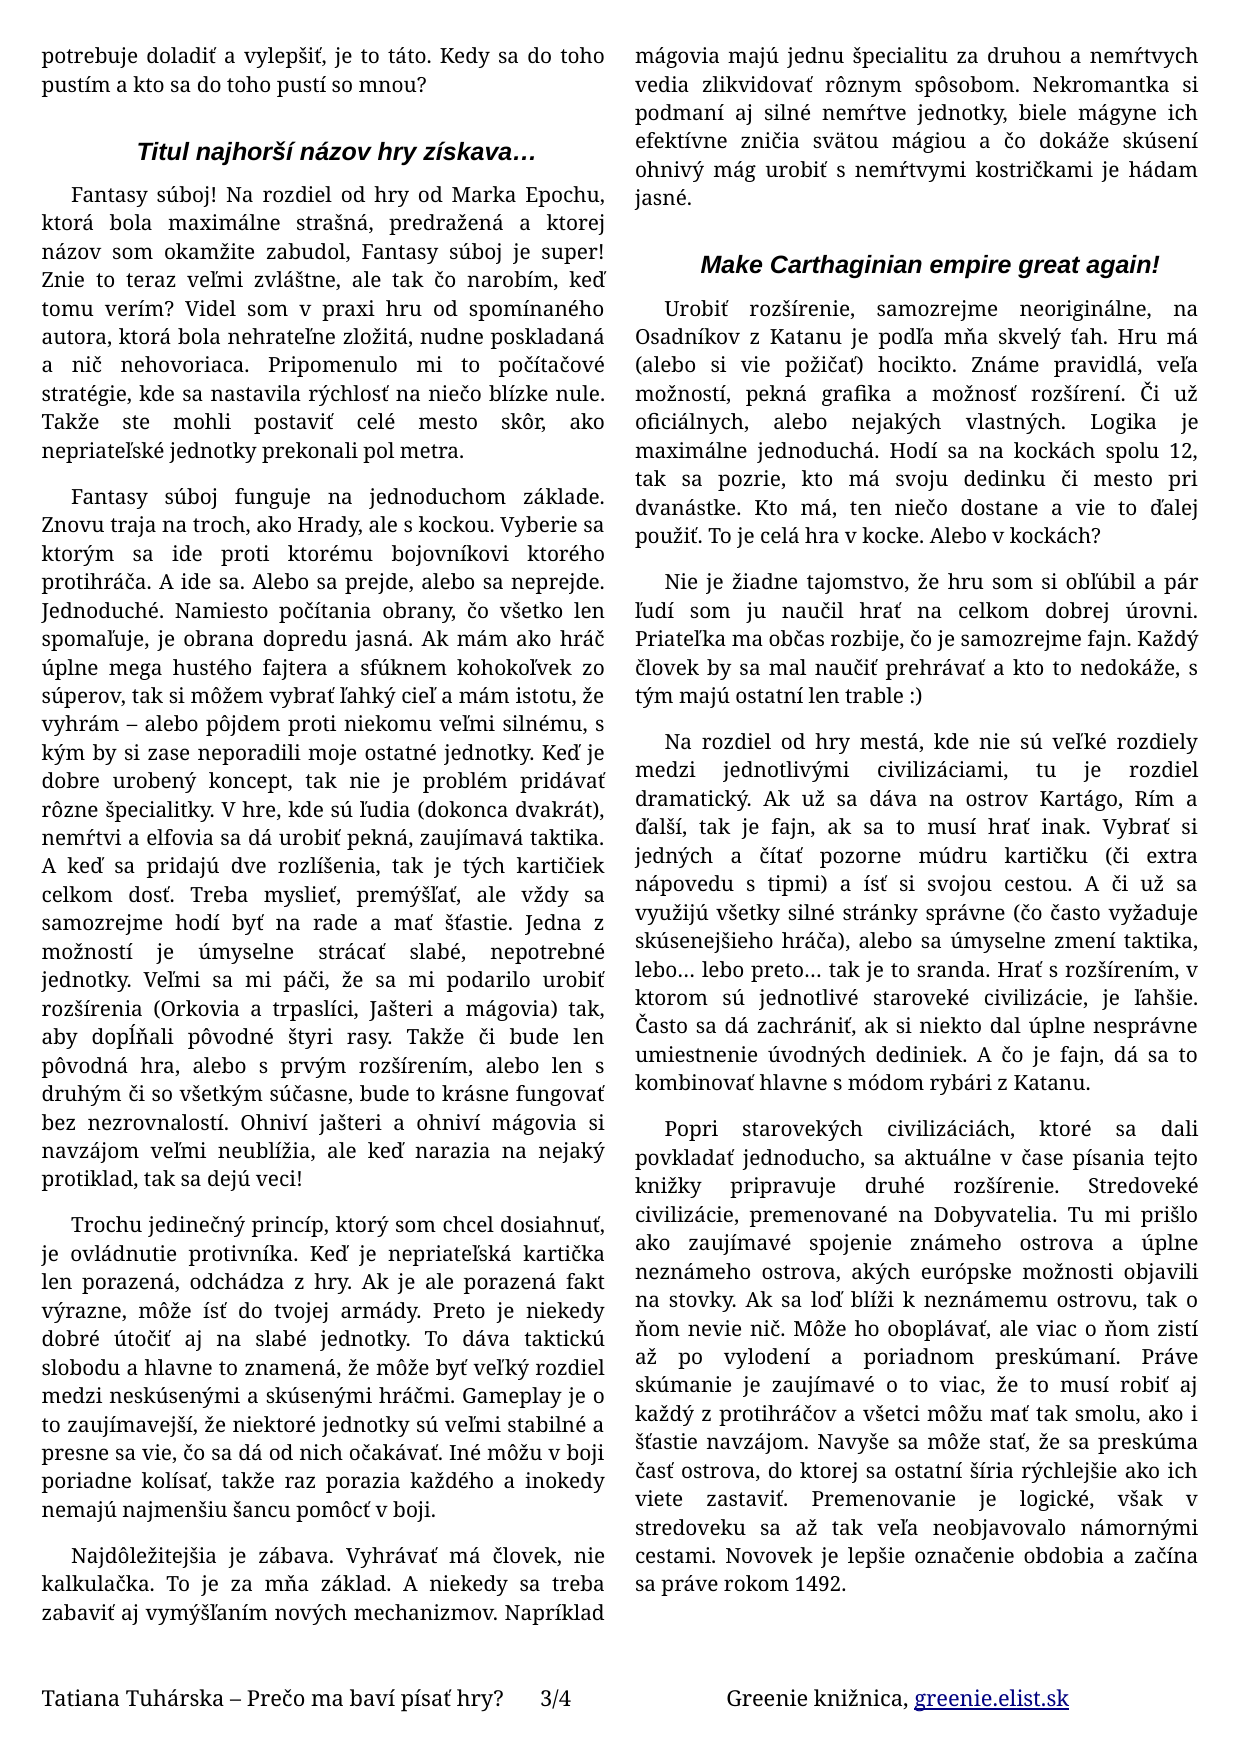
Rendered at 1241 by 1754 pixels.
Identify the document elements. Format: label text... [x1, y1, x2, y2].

text Popri starovekých civilizáciách, ktoré sa dali povkladať jednoducho, sa aktuálne v čase písania tejto knižky pripravuje druhé rozšírenie. Stredoveké civilizácie, premenované na Dobyvatelia. Tu mi prišlo ako zaujímavé spojenie známeho ostrova a úplne neznámeho ostrova, akých európske možnosti objavili na stovky. Ak sa loď blíži k neznámemu ostrovu, tak o ňom nevie nič. Môže ho oboplávať, ale viac o ňom zistí až po vylodení a poriadnom preskúmaní. Práve skúmanie je zaujímavé o to viac, že to musí robiť aj každý z protihráčov a všetci môžu mať tak smolu, ako i šťastie navzájom. Navyše sa môže stať, že sa preskúma časť ostrova, do ktorej sa ostatní šíria rýchlejšie ako ich viete zastaviť. Premenovanie je logické, však v stredoveku sa až tak veľa neobjavovalo námornými cestami. Novovek je lepšie označenie obdobia a začína sa práve rokom 1492. [635, 1114, 1199, 1598]
subtitle Titul najhorší názov hry získava… [71, 137, 605, 166]
text Trochu jedinečný princíp, ktorý som chcel dosiahnuť, je ovládnutie protivníka. Keď je nepriateľská kartička len porazená, odchádza z hry. Ak je ale porazená fakt výrazne, môže ísť do tvojej armády. Preto je niekedy dobré útočiť aj na slabé jednotky. To dáva taktickú slobodu a hlavne to znamená, že môže byť veľký rozdiel medzi neskúsenými a skúsenými hráčmi. Gameplay je o to zaujímavejší, že niektoré jednotky sú veľmi stabilné a presne sa vie, čo sa dá od nich očakávať. Iné môžu v boji poriadne kolísať, takže raz porazia každého a inokedy nemajú najmenšiu šancu pomôcť v boji. [41, 1211, 605, 1523]
text Urobiť rozšírenie, samozrejme neoriginálne, na Osadníkov z Katanu je podľa mňa skvelý ťah. Hru má (alebo si vie požičať) hocikto. Známe pravidlá, veľa možností, pekná grafika a možnosť rozšírení. Či už oficiálnych, alebo nejakých vlastných. Logika je maximálne jednoduchá. Hodí sa na kockách spolu 12, tak sa pozrie, kto má svoju dedinku či mesto pri dvanástke. Kto má, ten niečo dostane a vie to ďalej použiť. To je celá hra v kocke. Alebo v kockách? [635, 294, 1199, 549]
text Nie je žiadne tajomstvo, že hru som si obľúbil a pár ľudí som ju naučil hrať na celkom dobrej úrovni. Priateľka ma občas rozbije, čo je samozrejme fajn. Každý človek by sa mal naučiť prehrávať a kto to nedokáže, s tým majú ostatní len trable :) [635, 567, 1199, 709]
text Fantasy súboj funguje na jednoduchom základe. Znovu traja na troch, ako Hrady, ale s kockou. Vyberie sa ktorým sa ide proti ktorému bojovníkovi ktorého protihráča. A ide sa. Alebo sa prejde, alebo sa neprejde. Jednoduché. Namiesto počítania obrany, čo všetko len spomaľuje, je obrana dopredu jasná. Ak mám ako hráč úplne mega hustého fajtera a sfúknem kohokoľvek zo súperov, tak si môžem vybrať ľahký cieľ a mám istotu, že vyhrám – alebo pôjdem proti niekomu veľmi silnému, s kým by si zase neporadili moje ostatné jednotky. Keď je dobre urobený koncept, tak nie je problém pridávať rôzne špecialitky. V hre, kde sú ľudia (dokonca dvakrát), nemŕtvi a elfovia sa dá urobiť pekná, zaujímavá taktika. A keď sa pridajú dve rozlíšenia, tak je tých kartičiek celkom dosť. Treba myslieť, premýšľať, ale vždy sa samozrejme hodí byť na rade a mať šťastie. Jedna z možností je úmyselne strácať slabé, nepotrebné jednotky. Veľmi sa mi páči, že sa mi podarilo urobiť rozšírenia (Orkovia a trpaslíci, Jašteri a mágovia) tak, aby dopĺňali pôvodné štyri rasy. Takže či bude len pôvodná hra, alebo s prvým rozšírením, alebo len s druhým či so všetkým súčasne, bude to krásne fungovať bez nezrovnalostí. Ohniví jašteri a ohniví mágovia si navzájom veľmi neublížia, ale keď narazia na nejaký protiklad, tak sa dejú veci! [41, 482, 605, 1193]
text Fantasy súboj! Na rozdiel od hry od Marka Epochu, ktorá bola maximálne strašná, predražená a ktorej názov som okamžite zabudol, Fantasy súboj je super! Znie to teraz veľmi zvláštne, ale tak čo narobím, keď tomu verím? Videl som v praxi hru od spomínaného autora, ktorá bola nehrateľne zložitá, nudne poskladaná a nič nehovoriaca. Pripomenulo mi to počítačové stratégie, kde sa nastavila rýchlosť na niečo blízke nule. Takže ste mohli postaviť celé mesto skôr, ako nepriateľské jednotky prekonali pol metra. [41, 180, 605, 464]
text mágovia majú jednu špecialitu za druhou a nemŕtvych vedia zlikvidovať rôznym spôsobom. Nekromantka si podmaní aj silné nemŕtve jednotky, biele mágyne ich efektívne zničia svätou mágiou a čo dokáže skúsení ohnivý mág urobiť s nemŕtvymi kostričkami je hádam jasné. [635, 41, 1199, 212]
text Najdôležitejšia je zábava. Vyhrávať má človek, nie kalkulačka. To je za mňa základ. A niekedy sa treba zabaviť aj vymýšľaním nových mechanizmov. Napríklad [41, 1541, 605, 1626]
text potrebuje doladiť a vylepšiť, je to táto. Kedy sa do toho pustím a kto sa do toho pustí so mnou? [41, 41, 605, 98]
text Na rozdiel od hry mestá, kde nie sú veľké rozdiely medzi jednotlivými civilizáciami, tu je rozdiel dramatický. Ak už sa dáva na ostrov Kartágo, Rím a ďalší, tak je fajn, ak sa to musí hrať inak. Vybrať si jedných a čítať pozorne múdru kartičku (či extra nápovedu s tipmi) a ísť si svojou cestou. A či už sa využijú všetky silné stránky správne (čo často vyžaduje skúsenejšieho hráča), alebo sa úmyselne zmení taktika, lebo… lebo preto… tak je to sranda. Hrať s rozšírením, v ktorom sú jednotlivé staroveké civilizácie, je ľahšie. Často sa dá zachrániť, ak si niekto dal úplne nesprávne umiestnenie úvodných dediniek. A čo je fajn, dá sa to kombinovať hlavne s módom rybári z Katanu. [635, 727, 1199, 1097]
subtitle Make Carthaginian empire great again! [664, 251, 1199, 279]
